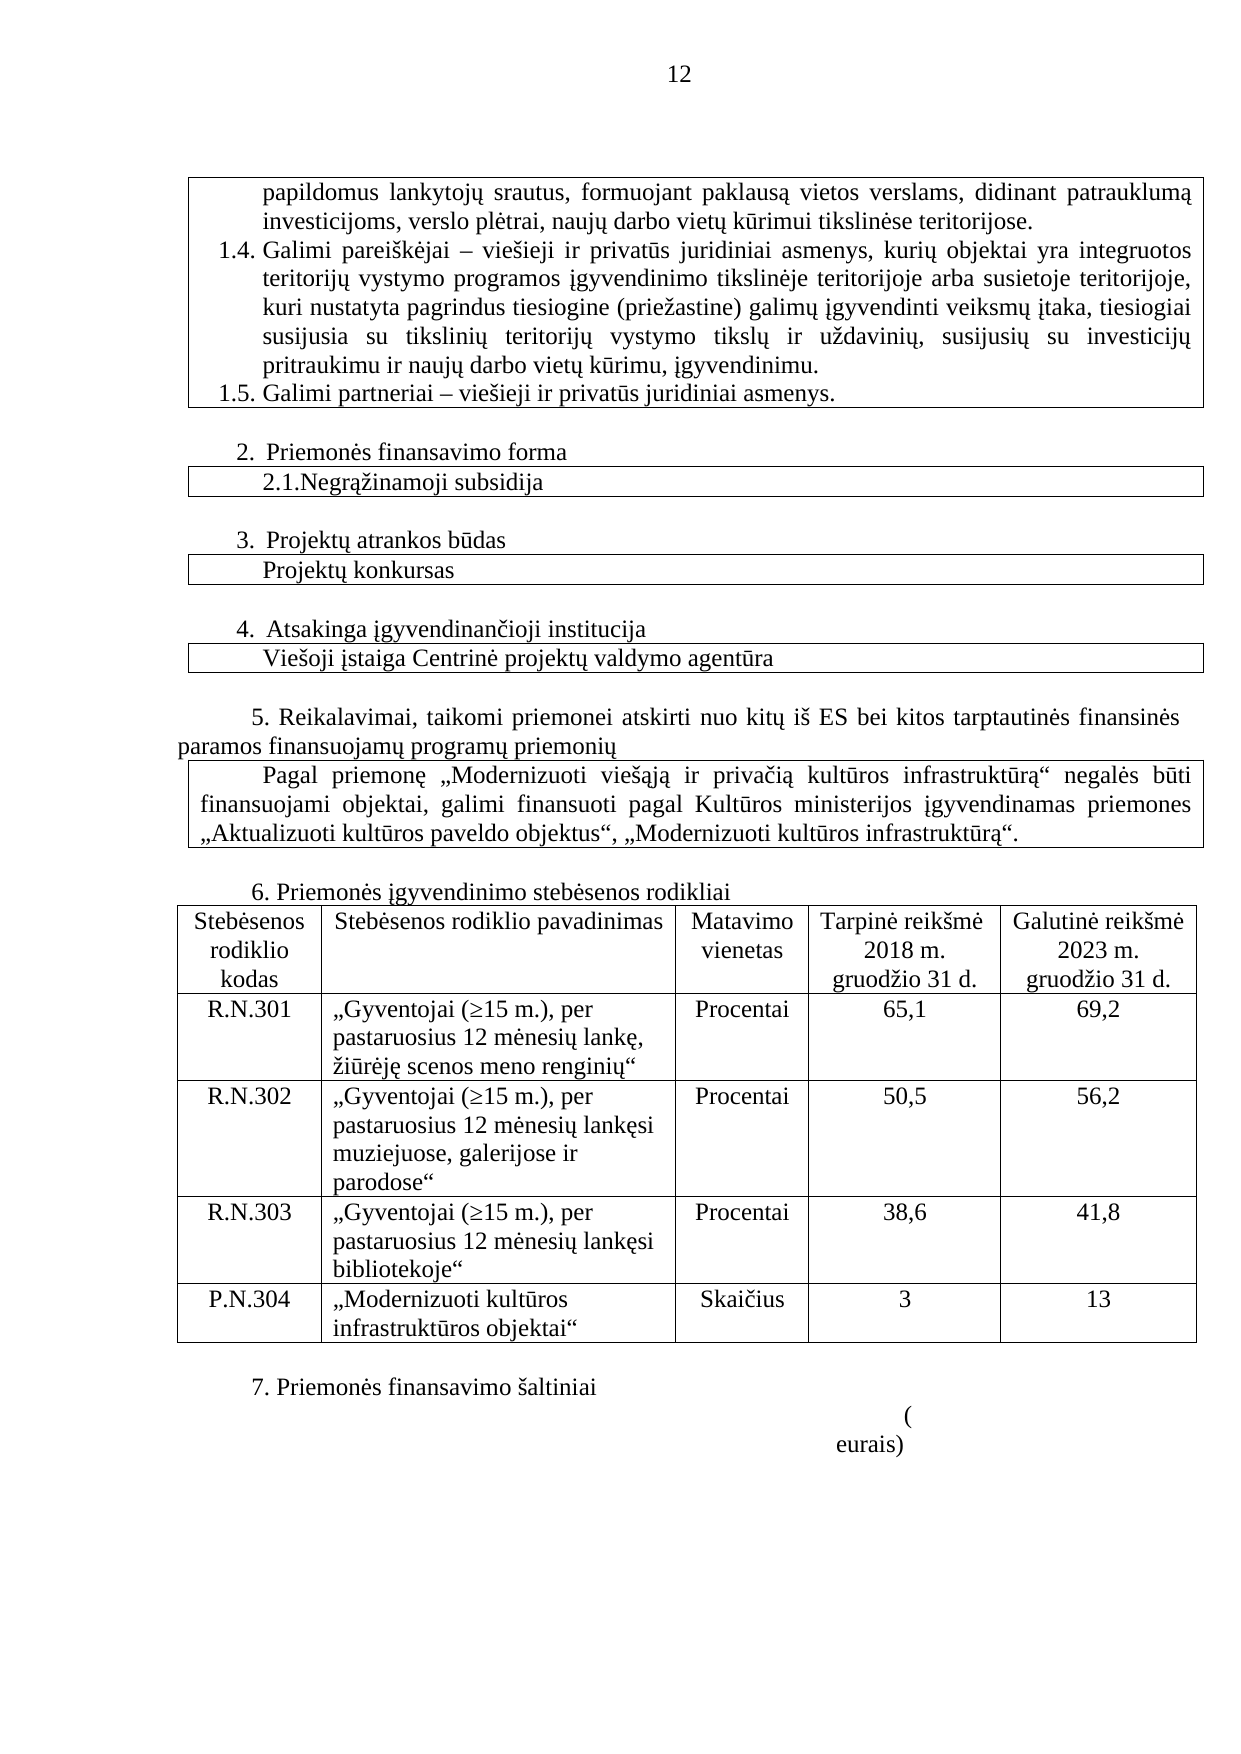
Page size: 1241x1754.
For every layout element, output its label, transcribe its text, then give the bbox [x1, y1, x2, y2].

table_cell 3 [809, 1284, 1000, 1342]
table_cell Procentai [676, 1197, 808, 1283]
table_cell „Gyventojai (≥15 m.), per pastaruosius 12 mėnesių lankęsi bibliotekoje“ [322, 1197, 675, 1283]
table_header 2.1.Negrąžinamoji subsidija [189, 467, 1203, 496]
table_cell 69,2 [1001, 994, 1196, 1080]
text 2. Priemonės finansavimo forma [236, 437, 1181, 466]
table_cell „Gyventojai (≥15 m.), per pastaruosius 12 mėnesių lankęsi muziejuose, galerijose ir parodose“ [322, 1081, 675, 1196]
table_cell 38,6 [809, 1197, 1000, 1283]
table_cell 56,2 [1001, 1081, 1196, 1196]
text 7. Priemonės finansavimo šaltiniai [177, 1372, 1181, 1400]
table_cell R.N.303 [178, 1197, 321, 1283]
table_cell P.N.304 [178, 1284, 321, 1342]
table_header Stebėsenos rodiklio pavadinimas [322, 906, 675, 993]
text 5. Reikalavimai, taikomi priemonei atskirti nuo kitų iš ES bei kitos tarptautinės finansinės paramos finansuojamų programų priemonių [177, 702, 1181, 759]
table_header Tarpinė reikšmė 2018 m. gruodžio 31 d. [809, 906, 1000, 993]
table_header Pagal priemonę „Modernizuoti viešąją ir privačią kultūros infrastruktūrą“ negalės būti finansuojami objektai, galimi finansuoti pagal Kultūros ministerijos įgyvendinamas priemones „Aktualizuoti kultūros paveldo objektus“, „Modernizuoti kultūros infrastruktūrą“. [189, 761, 1203, 847]
text 3. Projektų atrankos būdas [236, 525, 1181, 554]
table_cell 65,1 [809, 994, 1000, 1080]
table_header Stebėsenos rodiklio kodas [178, 906, 321, 993]
table_header Matavimo vienetas [676, 906, 808, 993]
text 6. Priemonės įgyvendinimo stebėsenos rodikliai [177, 877, 1181, 905]
table_cell Procentai [676, 994, 808, 1080]
table_cell Skaičius [676, 1284, 808, 1342]
table_header Viešoji įstaiga Centrinė projektų valdymo agentūra [189, 644, 1203, 672]
table_header Projektų konkursas [189, 555, 1203, 584]
table_cell 50,5 [809, 1081, 1000, 1196]
table_cell Procentai [676, 1081, 808, 1196]
table_cell 13 [1001, 1284, 1196, 1342]
table_header Galutinė reikšmė 2023 m. gruodžio 31 d. [1001, 906, 1196, 993]
text (eurais) [177, 1400, 904, 1458]
table_cell R.N.302 [178, 1081, 321, 1196]
text 4. Atsakinga įgyvendinančioji institucija [236, 614, 1181, 642]
table_cell „Gyventojai (≥15 m.), per pastaruosius 12 mėnesių lankę, žiūrėję scenos meno renginių“ [322, 994, 675, 1080]
table_cell papildomus lankytojų srautus, formuojant paklausą vietos verslams, didinant patrauklumą investicijoms, verslo plėtrai, naujų darbo vietų kūrimui tikslinėse teritorijose. 1.4. Galimi pareiškėjai – viešieji ir privatūs juridiniai asmenys, kurių objektai yra integruotos teritorijų vystymo programos įgyvendinimo tikslinėje teritorijoje arba susietoje teritorijoje, kuri nustatyta pagrindus tiesiogine (priežastine) galimų įgyvendinti veiksmų įtaka, tiesiogiai susijusia su tikslinių teritorijų vystymo tikslų ir uždavinių, susijusių su investicijų pritraukimu ir naujų darbo vietų kūrimu, įgyvendinimu. 1.5. Galimi partneriai – viešieji ir privatūs juridiniai asmenys. [189, 178, 1203, 407]
table_cell 41,8 [1001, 1197, 1196, 1283]
table_cell „Modernizuoti kultūros infrastruktūros objektai“ [322, 1284, 675, 1342]
table_cell R.N.301 [178, 994, 321, 1080]
